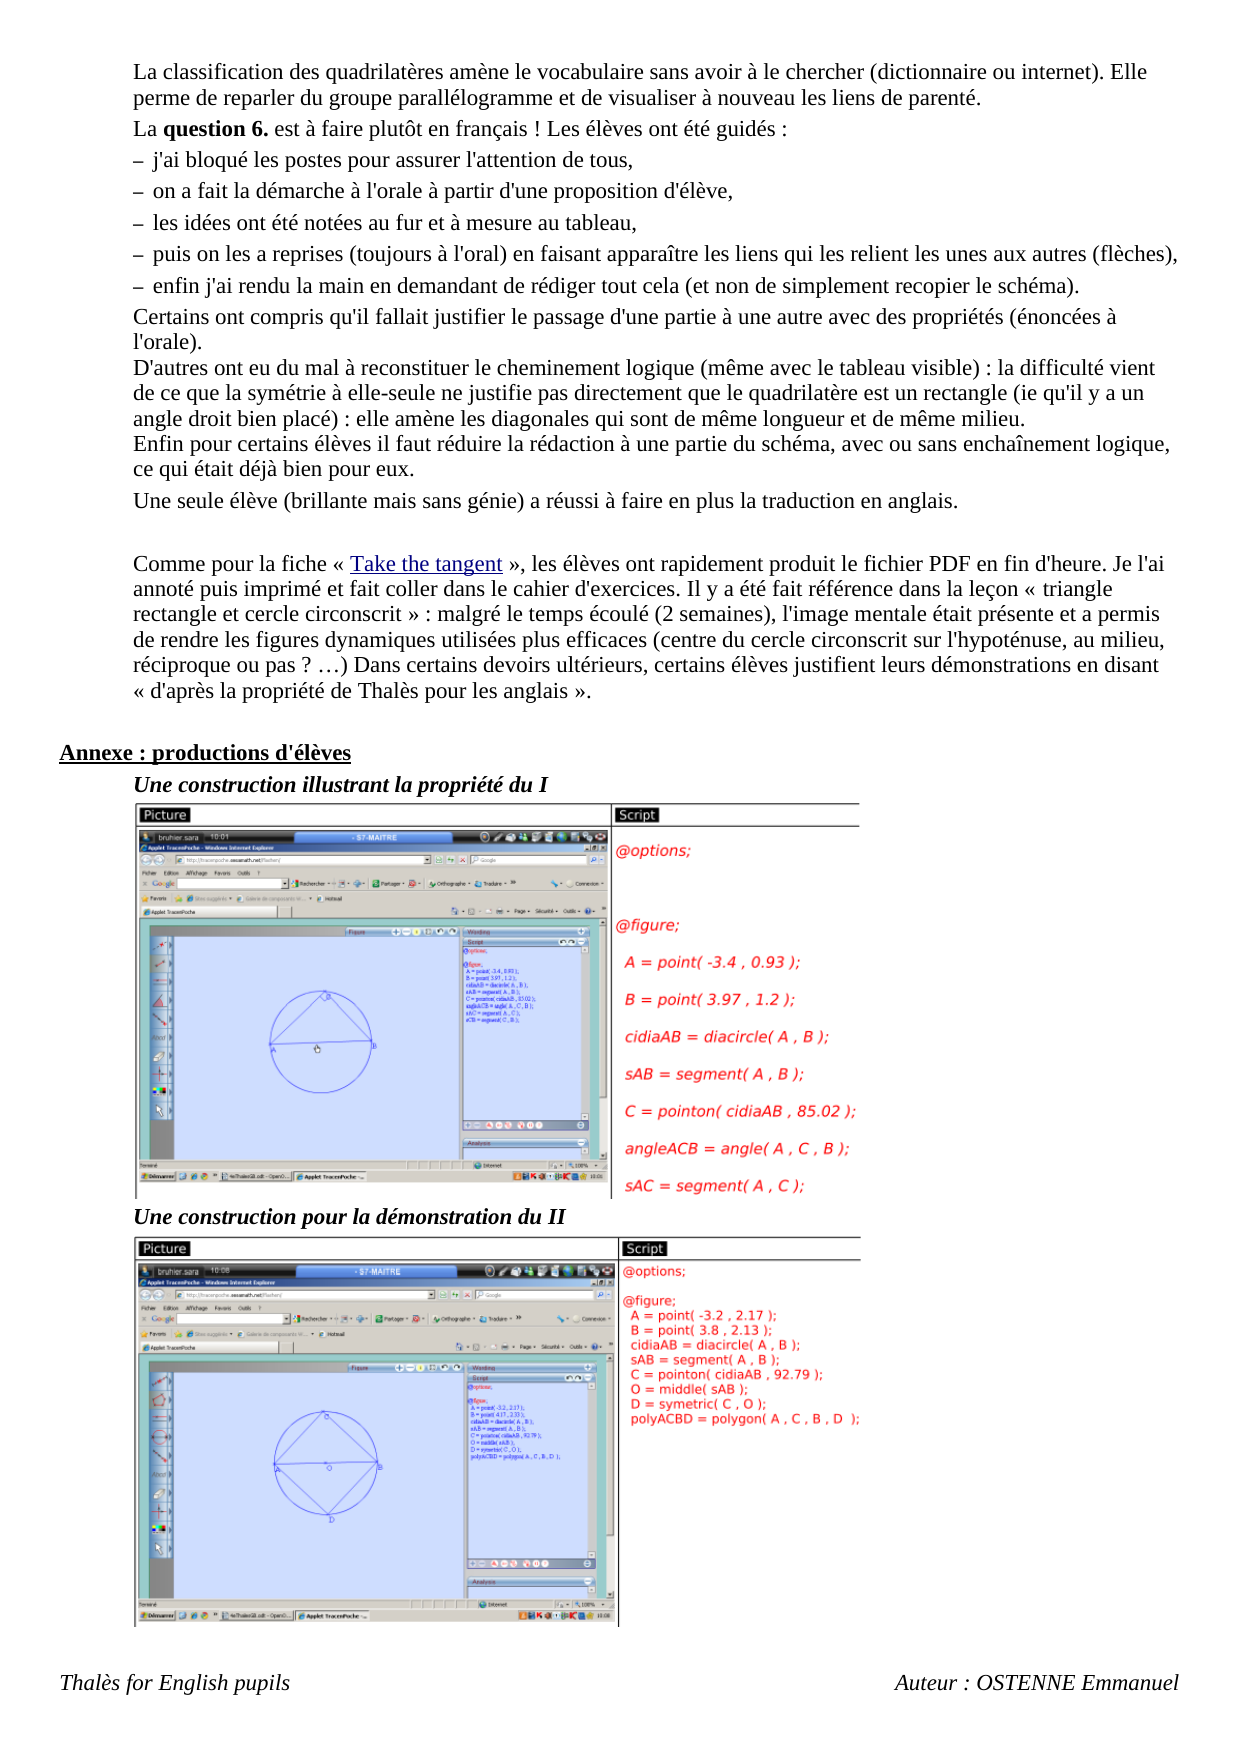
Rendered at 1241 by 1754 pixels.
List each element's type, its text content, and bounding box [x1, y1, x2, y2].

list Une seule élève (brillante mais sans génie) a réussi à faire en plus la traduction en anglais. [133, 488, 1181, 513]
list les idées ont été notées au fur et à mesure au tableau, [133, 210, 1181, 235]
list j'ai bloqué les postes pour assurer l'attention de tous, [133, 147, 1181, 173]
text Annexe : productions d'élèves [59, 740, 1181, 766]
picture [132, 1235, 861, 1627]
text Une construction illustrant la propriété du I [133, 772, 1181, 797]
list enfin j'ai rendu la main en demandant de rédiger tout cela (et non de simplement recopier le schéma). [133, 273, 1181, 298]
list Certains ont compris qu'il fallait justifier le passage d'une partie à une autre avec des propriétés (énoncées à l'orale). D'autres ont eu du mal à reconstituer le cheminement logique (même avec le tableau visible) : la difficulté vient de ce que la symétrie à elle-seule ne justifie pas directement que le quadrilatère est un rectangle (ie qu'il y a un angle droit bien placé) : elle amène les diagonales qui sont de même longueur et de même milieu. Enfin pour certains élèves il faut réduire la rédaction à une partie du schéma, avec ou sans enchaînement logique, ce qui était déjà bien pour eux. [133, 304, 1181, 482]
list on a fait la démarche à l'orale à partir d'une proposition d'élève, [133, 178, 1181, 204]
picture [132, 803, 860, 1199]
list puis on les a reprises (toujours à l'oral) en faisant apparaître les liens qui les relient les unes aux autres (flèches), [133, 241, 1181, 267]
list Une construction pour la démonstration du II [133, 1204, 1181, 1229]
text Comme pour la fiche « Take the tangent », les élèves ont rapidement produit le fichier PDF en fin d'heure. Je l'ai annoté puis imprimé et fait coller dans le cahier d'exercices. Il y a été fait référence dans la leçon « triangle rectangle et cercle circonscrit » : malgré le temps écoulé (2 semaines), l'image mentale était présente et a permis de rendre les figures dynamiques utilisées plus efficaces (centre du cercle circonscrit sur l'hypoténuse, au milieu, réciproque ou pas ? …) Dans certains devoirs ultérieurs, certains élèves justifient leurs démonstrations en disant « d'après la propriété de Thalès pour les anglais ». [133, 551, 1181, 703]
text La question 6. est à faire plutôt en français ! Les élèves ont été guidés : [133, 116, 1181, 141]
text La classification des quadrilatères amène le vocabulaire sans avoir à le chercher (dictionnaire ou internet). Elle perme de reparler du groupe parallélogramme et de visualiser à nouveau les liens de parenté. [133, 59, 1181, 110]
